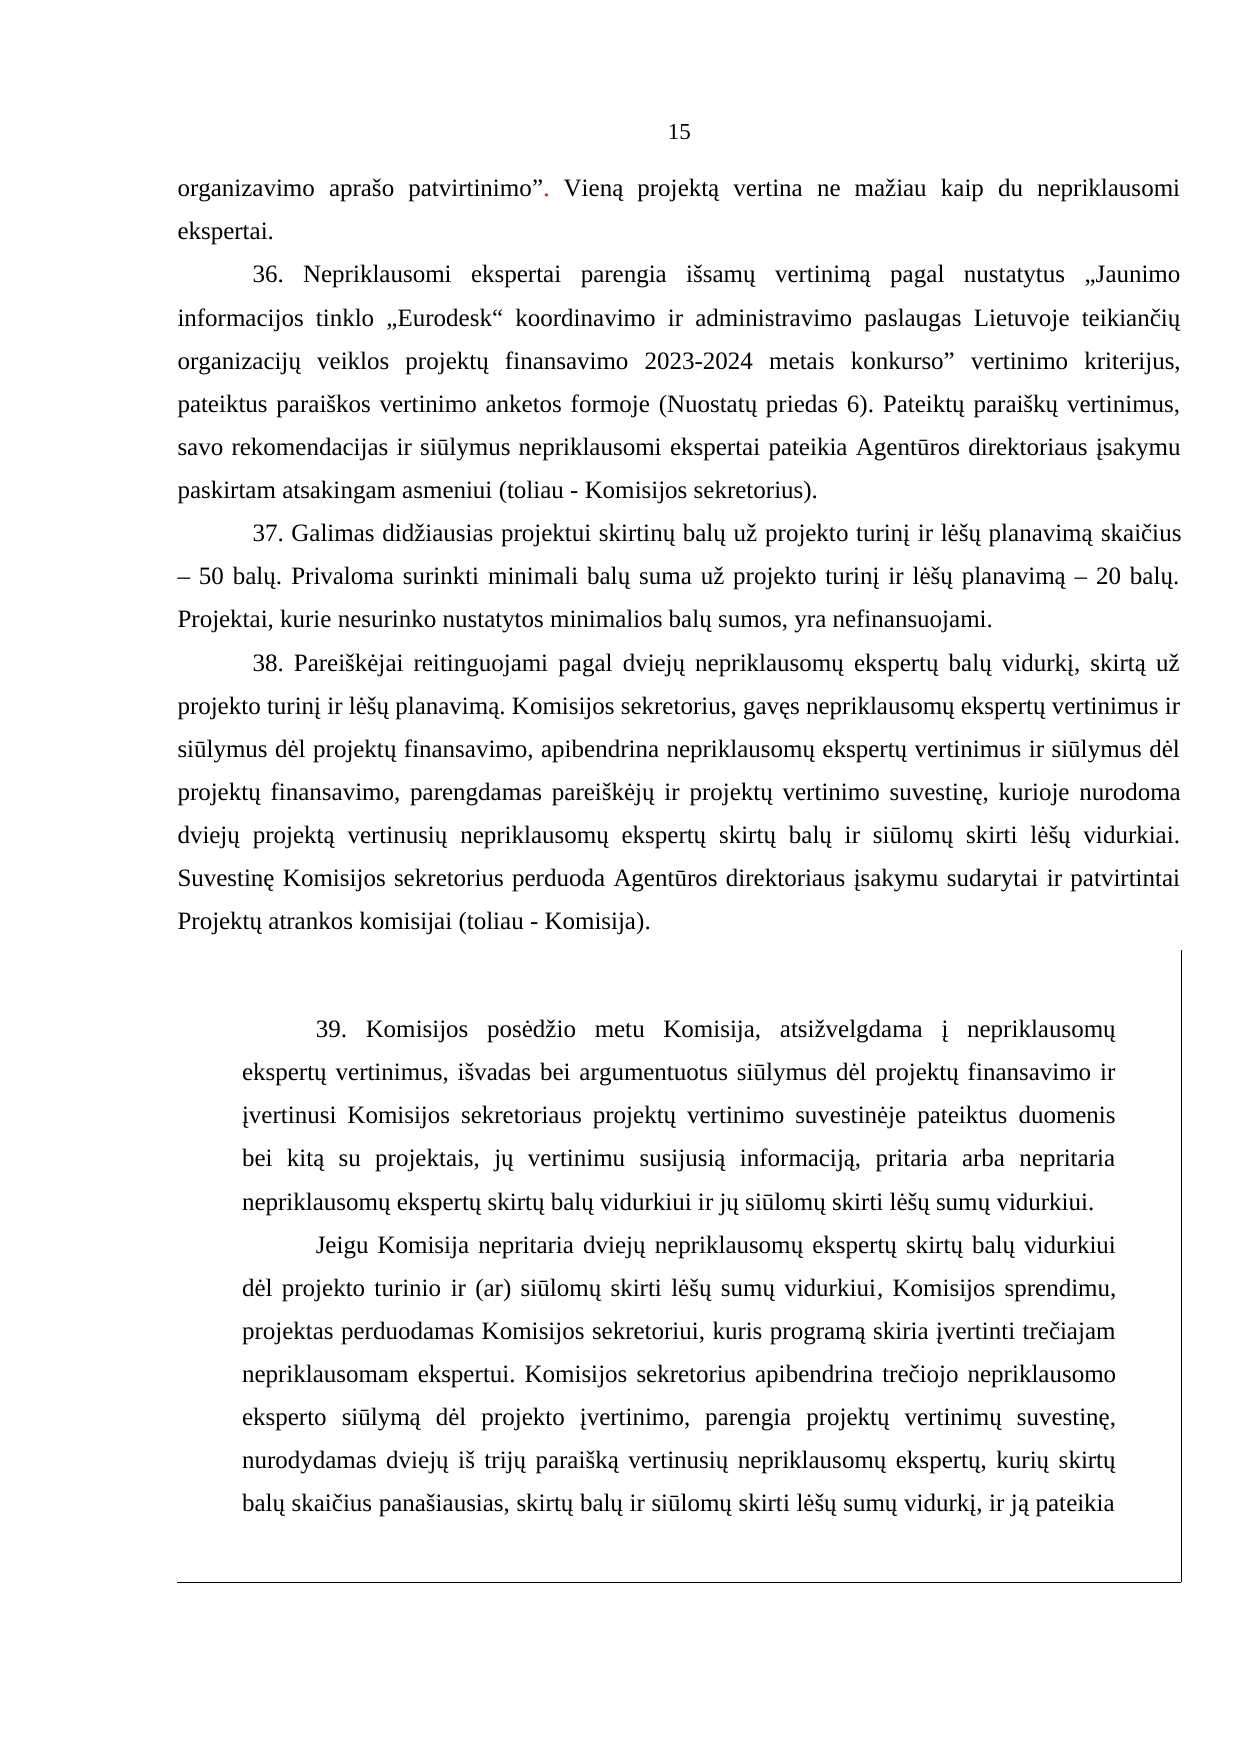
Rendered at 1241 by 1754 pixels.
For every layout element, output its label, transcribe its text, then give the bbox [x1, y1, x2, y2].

text 38. Pareiškėjai reitinguojami pagal dviejų nepriklausomų ekspertų balų vidurkį, skirtą už projekto turinį ir lėšų planavimą. Komisijos sekretorius, gavęs nepriklausomų ekspertų vertinimus ir siūlymus dėl projektų finansavimo, apibendrina nepriklausomų ekspertų vertinimus ir siūlymus dėl projektų finansavimo, parengdamas pareiškėjų ir projektų vertinimo suvestinę, kurioje nurodoma dviejų projektą vertinusių nepriklausomų ekspertų skirtų balų ir siūlomų skirti lėšų vidurkiai. Suvestinę Komisijos sekretorius perduoda Agentūros direktoriaus įsakymu sudarytai ir patvirtintai Projektų atrankos komisijai (toliau - Komisija). [177, 648, 1181, 935]
text 36. Nepriklausomi ekspertai parengia išsamų vertinimą pagal nustatytus „Jaunimo informacijos tinklo „Eurodesk“ koordinavimo ir administravimo paslaugas Lietuvoje teikiančių organizacijų veiklos projektų finansavimo 2023-2024 metais konkurso” vertinimo kriterijus, pateiktus paraiškos vertinimo anketos formoje (Nuostatų priedas 6). Pateiktų paraiškų vertinimus, savo rekomendacijas ir siūlymus nepriklausomi ekspertai pateikia Agentūros direktoriaus įsakymu paskirtam atsakingam asmeniui (toliau - Komisijos sekretorius). [177, 259, 1181, 504]
text 39. Komisijos posėdžio metu Komisija, atsižvelgdama į nepriklausomų ekspertų vertinimus, išvadas bei argumentuotus siūlymus dėl projektų finansavimo ir įvertinusi Komisijos sekretoriaus projektų vertinimo suvestinėje pateiktus duomenis bei kitą su projektais, jų vertinimu susijusią informaciją, pritaria arba nepritaria nepriklausomų ekspertų skirtų balų vidurkiui ir jų siūlomų skirti lėšų sumų vidurkiui. [177, 949, 1181, 1165]
text organizavimo aprašo patvirtinimo”. Vieną projektą vertina ne mažiau kaip du nepriklausomi ekspertai. [177, 173, 1181, 245]
text Jeigu Komisija nepritaria dviejų nepriklausomų ekspertų skirtų balų vidurkiui dėl projekto turinio ir (ar) siūlomų skirti lėšų sumų vidurkiui, Komisijos sprendimu, projektas perduodamas Komisijos sekretoriui, kuris programą skiria įvertinti trečiajam nepriklausomam ekspertui. Komisijos sekretorius apibendrina trečiojo nepriklausomo eksperto siūlymą dėl projekto įvertinimo, parengia projektų vertinimų suvestinę, nurodydamas dviejų iš trijų paraišką vertinusių nepriklausomų ekspertų, kurių skirtų balų skaičius panašiausias, skirtų balų ir siūlomų skirti lėšų sumų vidurkį, ir ją pateikia Komisijai. Komisija, įvertinusi dviejų nepriklausomų ekspertų vertinimų suvestinę, parengtą trečiajam nepriklausomui ekspertui atlikus vertinimą, pritaria arba nepritaria skirtų balų vidurkiui dėl projekto turinio ir siūlomų skirti lėšų sumų vidurkiui. Jeigu Komisija priima sprendimą nepritarti dviejų iš trijų paraišką vertinusių ekspertų vertinimui, ji sprendžia klausimą dėl pakartotinio projekto vertinimo, kurį atlieka Komisijos nariai. Komisijos nariai paraiškas vertina, vadovaudamiesi Konkurso 6 priede nustatytais turinio ir lėšų planavimo vertinimo kriterijais. Kiek komisijos narių vertins vieną projektą, projektų paskirstymo Komisijos nariams bei Komisijos narių atliekamo pakartotinio projektų vertinimo tvarka aprašyta Agentūros direktoriaus patvirtintame Komisijos darbo reglamente. [177, 1165, 1181, 1582]
text 37. Galimas didžiausias projektui skirtinų balų už projekto turinį ir lėšų planavimą skaičius – 50 balų. Privaloma surinkti minimali balų suma už projekto turinį ir lėšų planavimą – 20 balų. Projektai, kurie nesurinko nustatytos minimalios balų sumos, yra nefinansuojami. [177, 518, 1181, 633]
